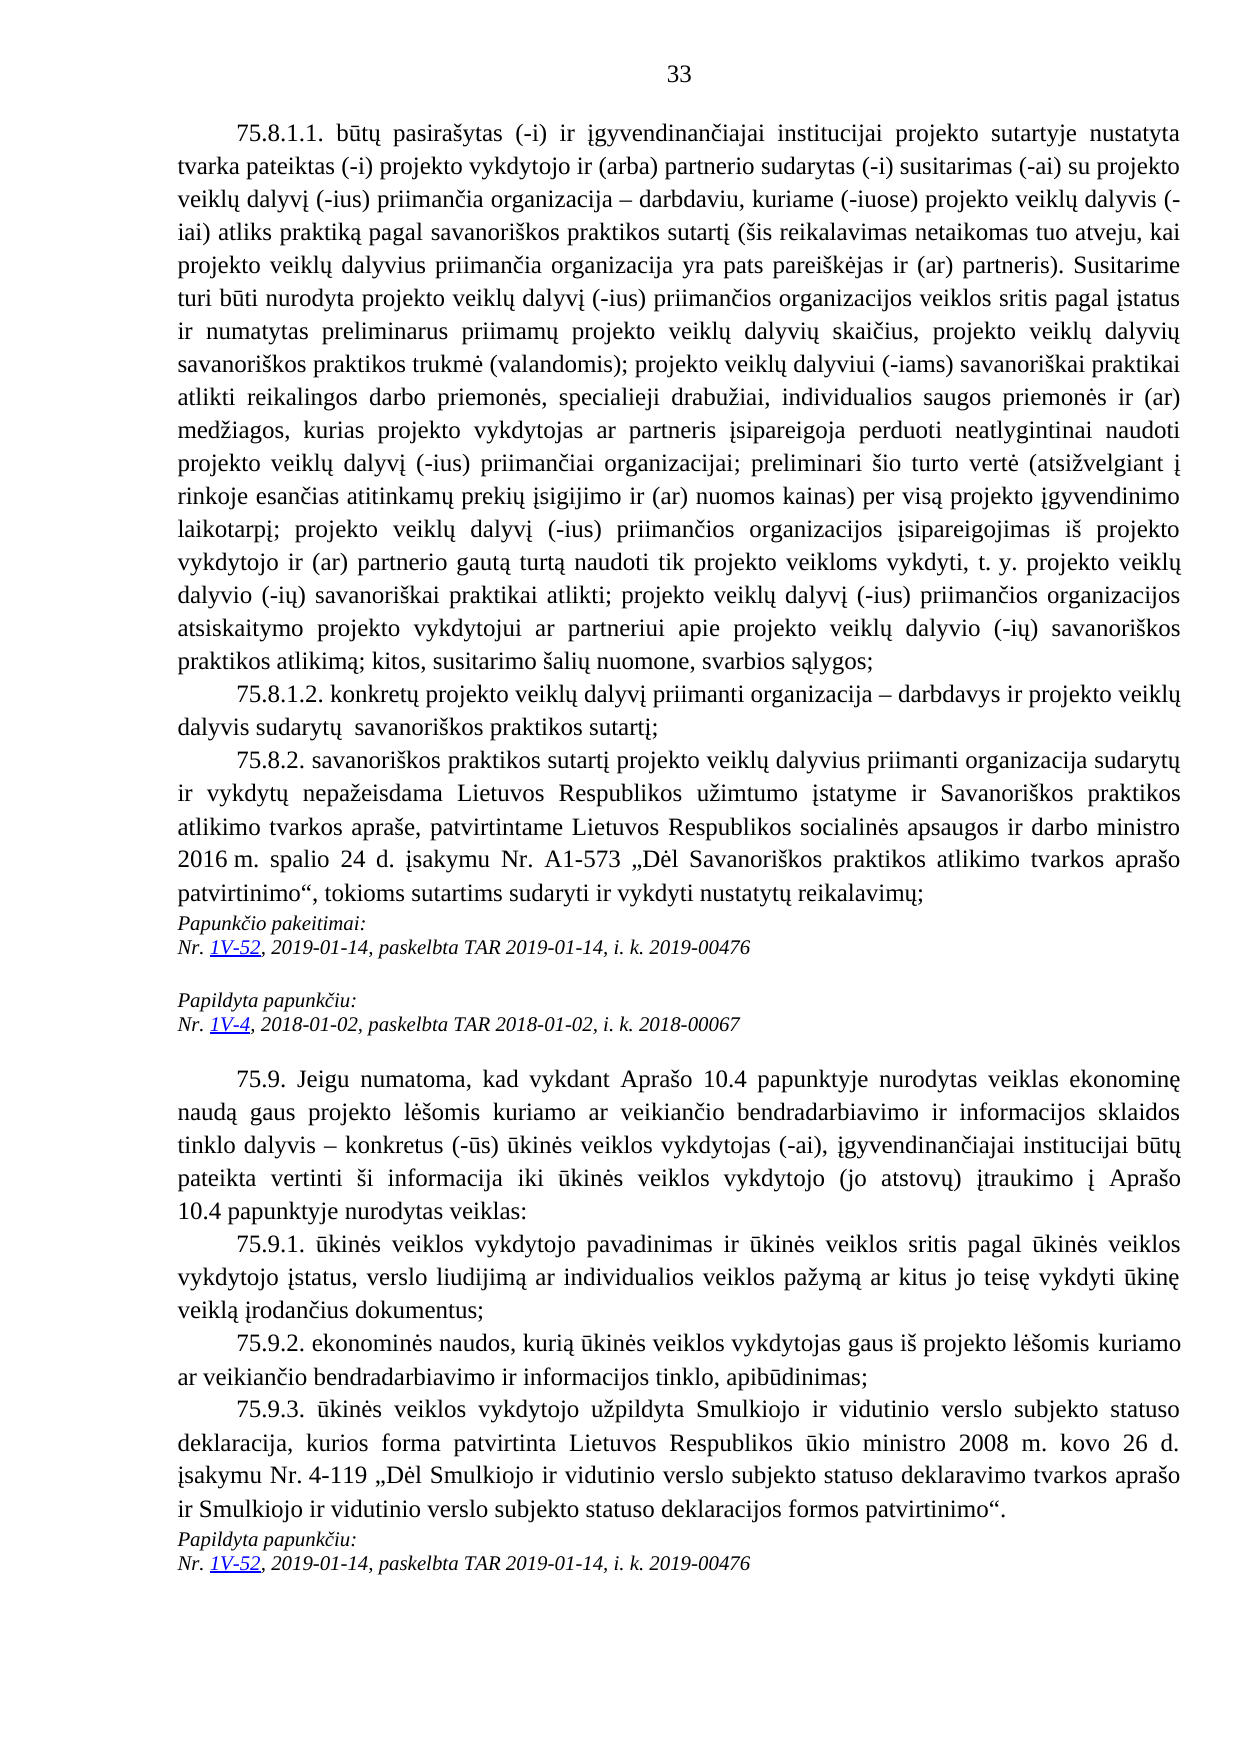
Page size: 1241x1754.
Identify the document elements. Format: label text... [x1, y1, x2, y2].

text 75.9.2. ekonominės naudos, kurią ūkinės veiklos vykdytojas gaus iš projekto lėšomis kuriamo ar veikiančio bendradarbiavimo ir informacijos tinklo, apibūdinimas; [177, 1328, 1181, 1390]
text 75.8.1.2. konkretų projekto veiklų dalyvį priimanti organizacija – darbdavys ir projekto veiklų dalyvis sudarytų savanoriškos praktikos sutartį; [177, 679, 1181, 741]
text Papunkčio pakeitimai: [177, 911, 1181, 935]
text Nr. 1V-52, 2019-01-14, paskelbta TAR 2019-01-14, i. k. 2019-00476 [177, 935, 1181, 959]
text Papildyta papunkčiu: [177, 987, 1181, 1012]
text 75.9.3. ūkinės veiklos vykdytojo užpildyta Smulkiojo ir vidutinio verslo subjekto statuso deklaracija, kurios forma patvirtinta Lietuvos Respublikos ūkio ministro 2008 m. kovo 26 d. įsakymu Nr. 4-119 „Dėl Smulkiojo ir vidutinio verslo subjekto statuso deklaravimo tvarkos aprašo ir Smulkiojo ir vidutinio verslo subjekto statuso deklaracijos formos patvirtinimo“. [177, 1394, 1181, 1522]
text 75.9. Jeigu numatoma, kad vykdant Aprašo 10.4 papunktyje nurodytas veiklas ekonominę naudą gaus projekto lėšomis kuriamo ar veikiančio bendradarbiavimo ir informacijos sklaidos tinklo dalyvis – konkretus (-ūs) ūkinės veiklos vykdytojas (-ai), įgyvendinančiajai institucijai būtų pateikta vertinti ši informacija iki ūkinės veiklos vykdytojo (jo atstovų) įtraukimo į Aprašo 10.4 papunktyje nurodytas veiklas: [177, 1064, 1181, 1225]
text 75.8.2. savanoriškos praktikos sutartį projekto veiklų dalyvius priimanti organizacija sudarytų ir vykdytų nepažeisdama Lietuvos Respublikos užimtumo įstatyme ir Savanoriškos praktikos atlikimo tvarkos apraše, patvirtintame Lietuvos Respublikos socialinės apsaugos ir darbo ministro 2016 m. spalio 24 d. įsakymu Nr. A1-573 „Dėl Savanoriškos praktikos atlikimo tvarkos aprašo patvirtinimo“, tokioms sutartims sudaryti ir vykdyti nustatytų reikalavimų; [177, 746, 1181, 906]
text Papildyta papunkčiu: [177, 1527, 1181, 1551]
text Nr. 1V-4, 2018-01-02, paskelbta TAR 2018-01-02, i. k. 2018-00067 [177, 1012, 1181, 1036]
text 75.9.1. ūkinės veiklos vykdytojo pavadinimas ir ūkinės veiklos sritis pagal ūkinės veiklos vykdytojo įstatus, verslo liudijimą ar individualios veiklos pažymą ar kitus jo teisę vykdyti ūkinę veiklą įrodančius dokumentus; [177, 1229, 1181, 1324]
text Nr. 1V-52, 2019-01-14, paskelbta TAR 2019-01-14, i. k. 2019-00476 [177, 1551, 1181, 1575]
text 75.8.1.1. būtų pasirašytas (-i) ir įgyvendinančiajai institucijai projekto sutartyje nustatyta tvarka pateiktas (-i) projekto vykdytojo ir (arba) partnerio sudarytas (-i) susitarimas (-ai) su projekto veiklų dalyvį (-ius) priimančia organizacija – darbdaviu, kuriame (-iuose) projekto veiklų dalyvis (-iai) atliks praktiką pagal savanoriškos praktikos sutartį (šis reikalavimas netaikomas tuo atveju, kai projekto veiklų dalyvius priimančia organizacija yra pats pareiškėjas ir (ar) partneris). Susitarime turi būti nurodyta projekto veiklų dalyvį (-ius) priimančios organizacijos veiklos sritis pagal įstatus ir numatytas preliminarus priimamų projekto veiklų dalyvių skaičius, projekto veiklų dalyvių savanoriškos praktikos trukmė (valandomis); projekto veiklų dalyviui (-iams) savanoriškai praktikai atlikti reikalingos darbo priemonės, specialieji drabužiai, individualios saugos priemonės ir (ar) medžiagos, kurias projekto vykdytojas ar partneris įsipareigoja perduoti neatlygintinai naudoti projekto veiklų dalyvį (-ius) priimančiai organizacijai; preliminari šio turto vertė (atsižvelgiant į rinkoje esančias atitinkamų prekių įsigijimo ir (ar) nuomos kainas) per visą projekto įgyvendinimo laikotarpį; projekto veiklų dalyvį (-ius) priimančios organizacijos įsipareigojimas iš projekto vykdytojo ir (ar) partnerio gautą turtą naudoti tik projekto veikloms vykdyti, t. y. projekto veiklų dalyvio (-ių) savanoriškai praktikai atlikti; projekto veiklų dalyvį (-ius) priimančios organizacijos atsiskaitymo projekto vykdytojui ar partneriui apie projekto veiklų dalyvio (-ių) savanoriškos praktikos atlikimą; kitos, susitarimo šalių nuomone, svarbios sąlygos; [177, 118, 1181, 675]
